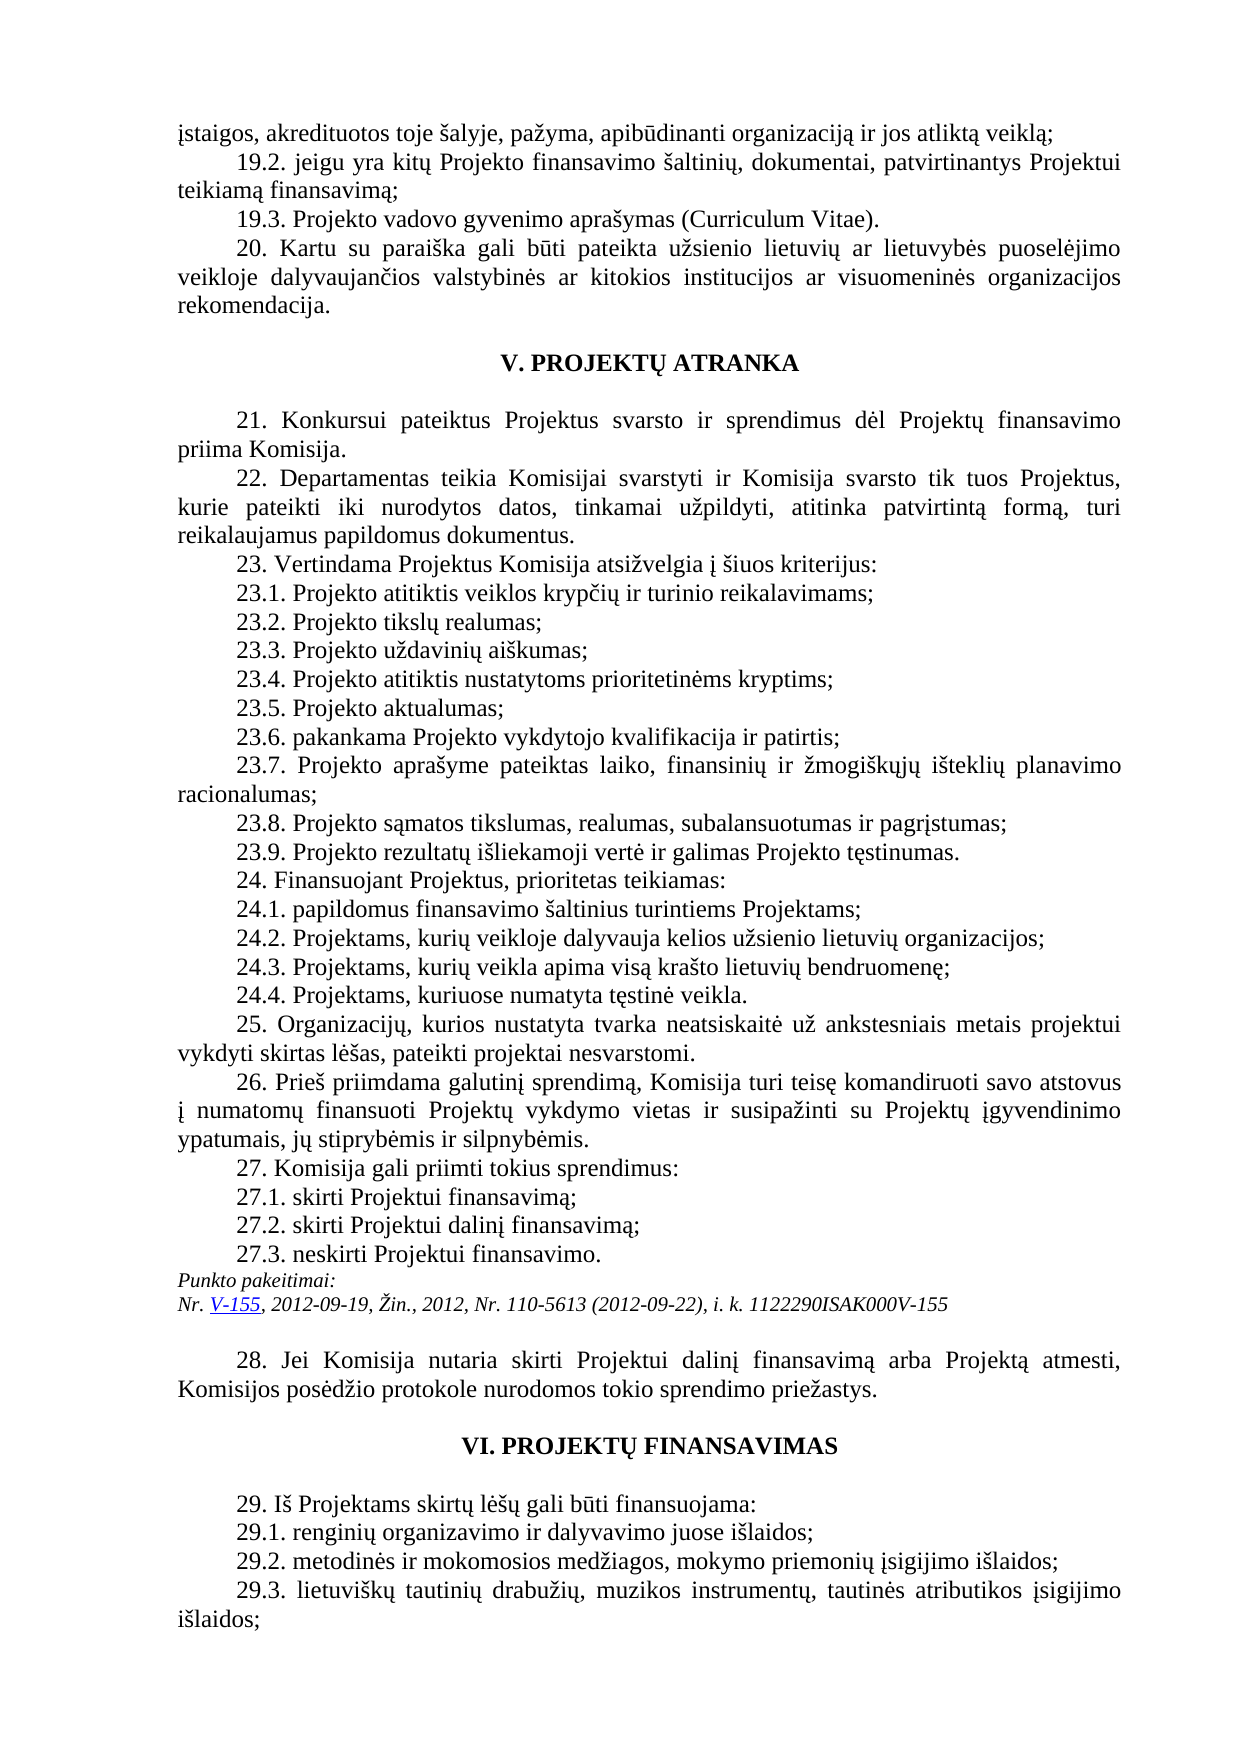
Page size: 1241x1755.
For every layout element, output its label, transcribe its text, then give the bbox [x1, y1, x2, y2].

text 23.9. Projekto rezultatų išliekamoji vertė ir galimas Projekto tęstinumas. [177, 837, 1122, 866]
text 23.4. Projekto atitiktis nustatytoms prioritetinėms kryptims; [177, 664, 1122, 693]
text 29.1. renginių organizavimo ir dalyvavimo juose išlaidos; [177, 1517, 1122, 1546]
text 29.3. lietuviškų tautinių drabužių, muzikos instrumentų, tautinės atributikos įsigijimo išlaidos; [177, 1575, 1122, 1632]
text 22. Departamentas teikia Komisijai svarstyti ir Komisija svarsto tik tuos Projektus, kurie pateikti iki nurodytos datos, tinkamai užpildyti, atitinka patvirtintą formą, turi reikalaujamus papildomus dokumentus. [177, 463, 1122, 549]
text Nr. V-155, 2012-09-19, Žin., 2012, Nr. 110-5613 (2012-09-22), i. k. 1122290ISAK000V-155 [177, 1292, 1122, 1316]
text 28. Jei Komisija nutaria skirti Projektui dalinį finansavimą arba Projektą atmesti, Komisijos posėdžio protokole nurodomos tokio sprendimo priežastys. [177, 1345, 1122, 1402]
text 27.2. skirti Projektui dalinį finansavimą; [177, 1211, 1122, 1239]
text Punkto pakeitimai: [177, 1268, 1122, 1292]
text 23.2. Projekto tikslų realumas; [177, 607, 1122, 636]
text 24.3. Projektams, kurių veikla apima visą krašto lietuvių bendruomenę; [177, 952, 1122, 981]
text 24.2. Projektams, kurių veikloje dalyvauja kelios užsienio lietuvių organizacijos; [177, 923, 1122, 952]
text 27. Komisija gali priimti tokius sprendimus: [177, 1153, 1122, 1182]
text VI. PROJEKTŲ FINANSAVIMAS [177, 1431, 1122, 1460]
text 26. Prieš priimdama galutinį sprendimą, Komisija turi teisę komandiruoti savo atstovus į numatomų finansuoti Projektų vykdymo vietas ir susipažinti su Projektų įgyvendinimo ypatumais, jų stiprybėmis ir silpnybėmis. [177, 1067, 1122, 1153]
text įstaigos, akredituotos toje šalyje, pažyma, apibūdinanti organizaciją ir jos atliktą veiklą; [177, 118, 1122, 147]
text 23.6. pakankama Projekto vykdytojo kvalifikacija ir patirtis; [177, 722, 1122, 751]
text 29.2. metodinės ir mokomosios medžiagos, mokymo priemonių įsigijimo išlaidos; [177, 1546, 1122, 1575]
text V. Projektų ATRANKA [177, 348, 1122, 377]
text 23.3. Projekto uždavinių aiškumas; [177, 636, 1122, 664]
text 19.3. Projekto vadovo gyvenimo aprašymas (Curriculum Vitae). [177, 204, 1122, 233]
text 24.4. Projektams, kuriuose numatyta tęstinė veikla. [177, 981, 1122, 1009]
text 29. Iš Projektams skirtų lėšų gali būti finansuojama: [177, 1489, 1122, 1517]
text 23.8. Projekto sąmatos tikslumas, realumas, subalansuotumas ir pagrįstumas; [177, 808, 1122, 837]
text 21. Konkursui pateiktus Projektus svarsto ir sprendimus dėl Projektų finansavimo priima Komisija. [177, 406, 1122, 463]
text 25. Organizacijų, kurios nustatyta tvarka neatsiskaitė už ankstesniais metais projektui vykdyti skirtas lėšas, pateikti projektai nesvarstomi. [177, 1009, 1122, 1067]
text 23.7. Projekto aprašyme pateiktas laiko, finansinių ir žmogiškųjų išteklių planavimo racionalumas; [177, 751, 1122, 808]
text 23.1. Projekto atitiktis veiklos krypčių ir turinio reikalavimams; [177, 578, 1122, 607]
text 23.5. Projekto aktualumas; [177, 693, 1122, 722]
text 20. Kartu su paraiška gali būti pateikta užsienio lietuvių ar lietuvybės puoselėjimo veikloje dalyvaujančios valstybinės ar kitokios institucijos ar visuomeninės organizacijos rekomendacija. [177, 233, 1122, 319]
text 24.1. papildomus finansavimo šaltinius turintiems Projektams; [177, 894, 1122, 923]
text 23. Vertindama Projektus Komisija atsižvelgia į šiuos kriterijus: [177, 549, 1122, 578]
text 27.1. skirti Projektui finansavimą; [177, 1182, 1122, 1211]
text 24. Finansuojant Projektus, prioritetas teikiamas: [177, 866, 1122, 894]
text 19.2. jeigu yra kitų Projekto finansavimo šaltinių, dokumentai, patvirtinantys Projektui teikiamą finansavimą; [177, 147, 1122, 204]
text 27.3. neskirti Projektui finansavimo. [177, 1239, 1122, 1268]
